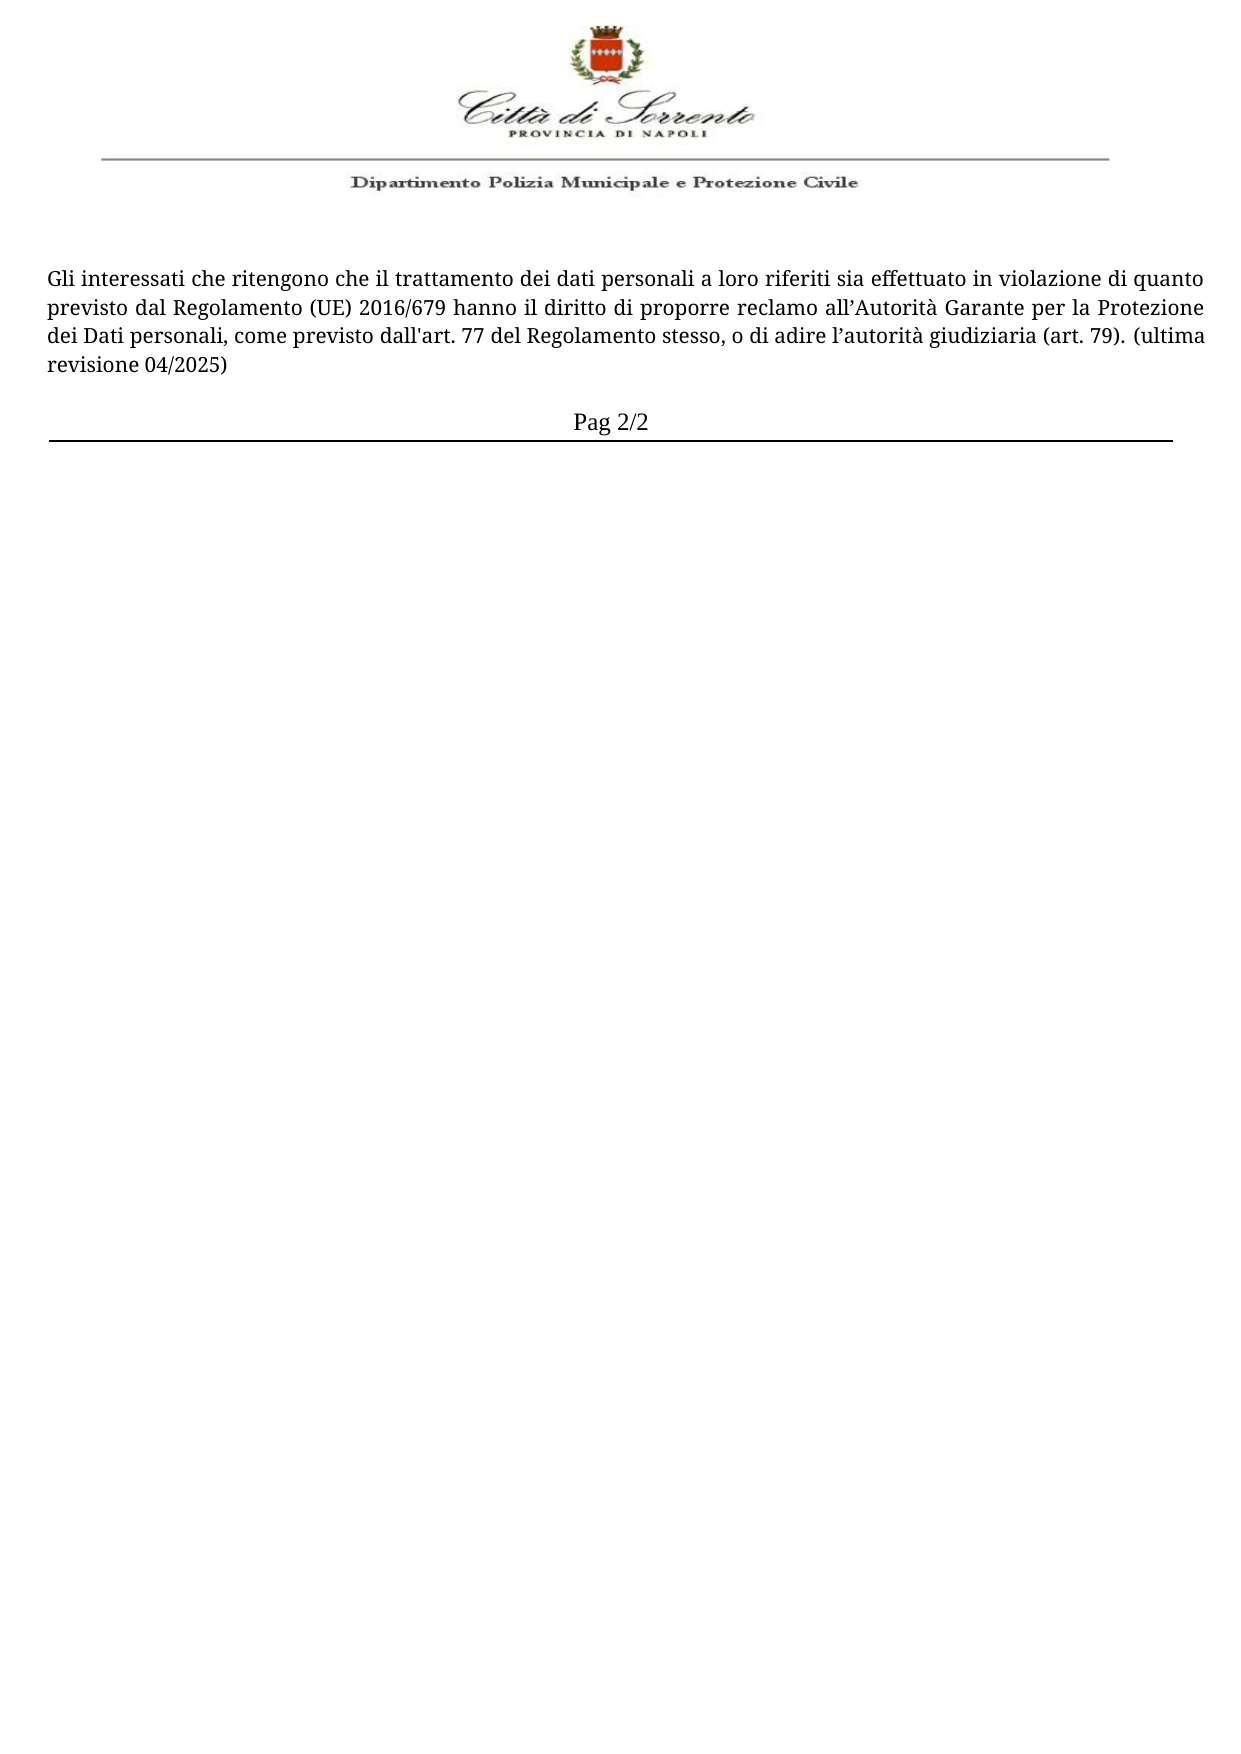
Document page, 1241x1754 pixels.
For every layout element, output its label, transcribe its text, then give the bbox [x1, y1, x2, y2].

text Gli interessati che ritengono che il trattamento dei dati personali a loro riferiti sia effettuato in violazione di quanto previsto dal Regolamento (UE) 2016/679 hanno il diritto di proporre reclamo all’Autorità Garante per la Protezione dei Dati personali, come previsto dall'art. 77 del Regolamento stesso, o di adire l’autorità giudiziaria (art. 79). (ultima revisione 04/2025) [47, 85, 1206, 378]
text Pag 2/2 [48, 407, 1173, 442]
